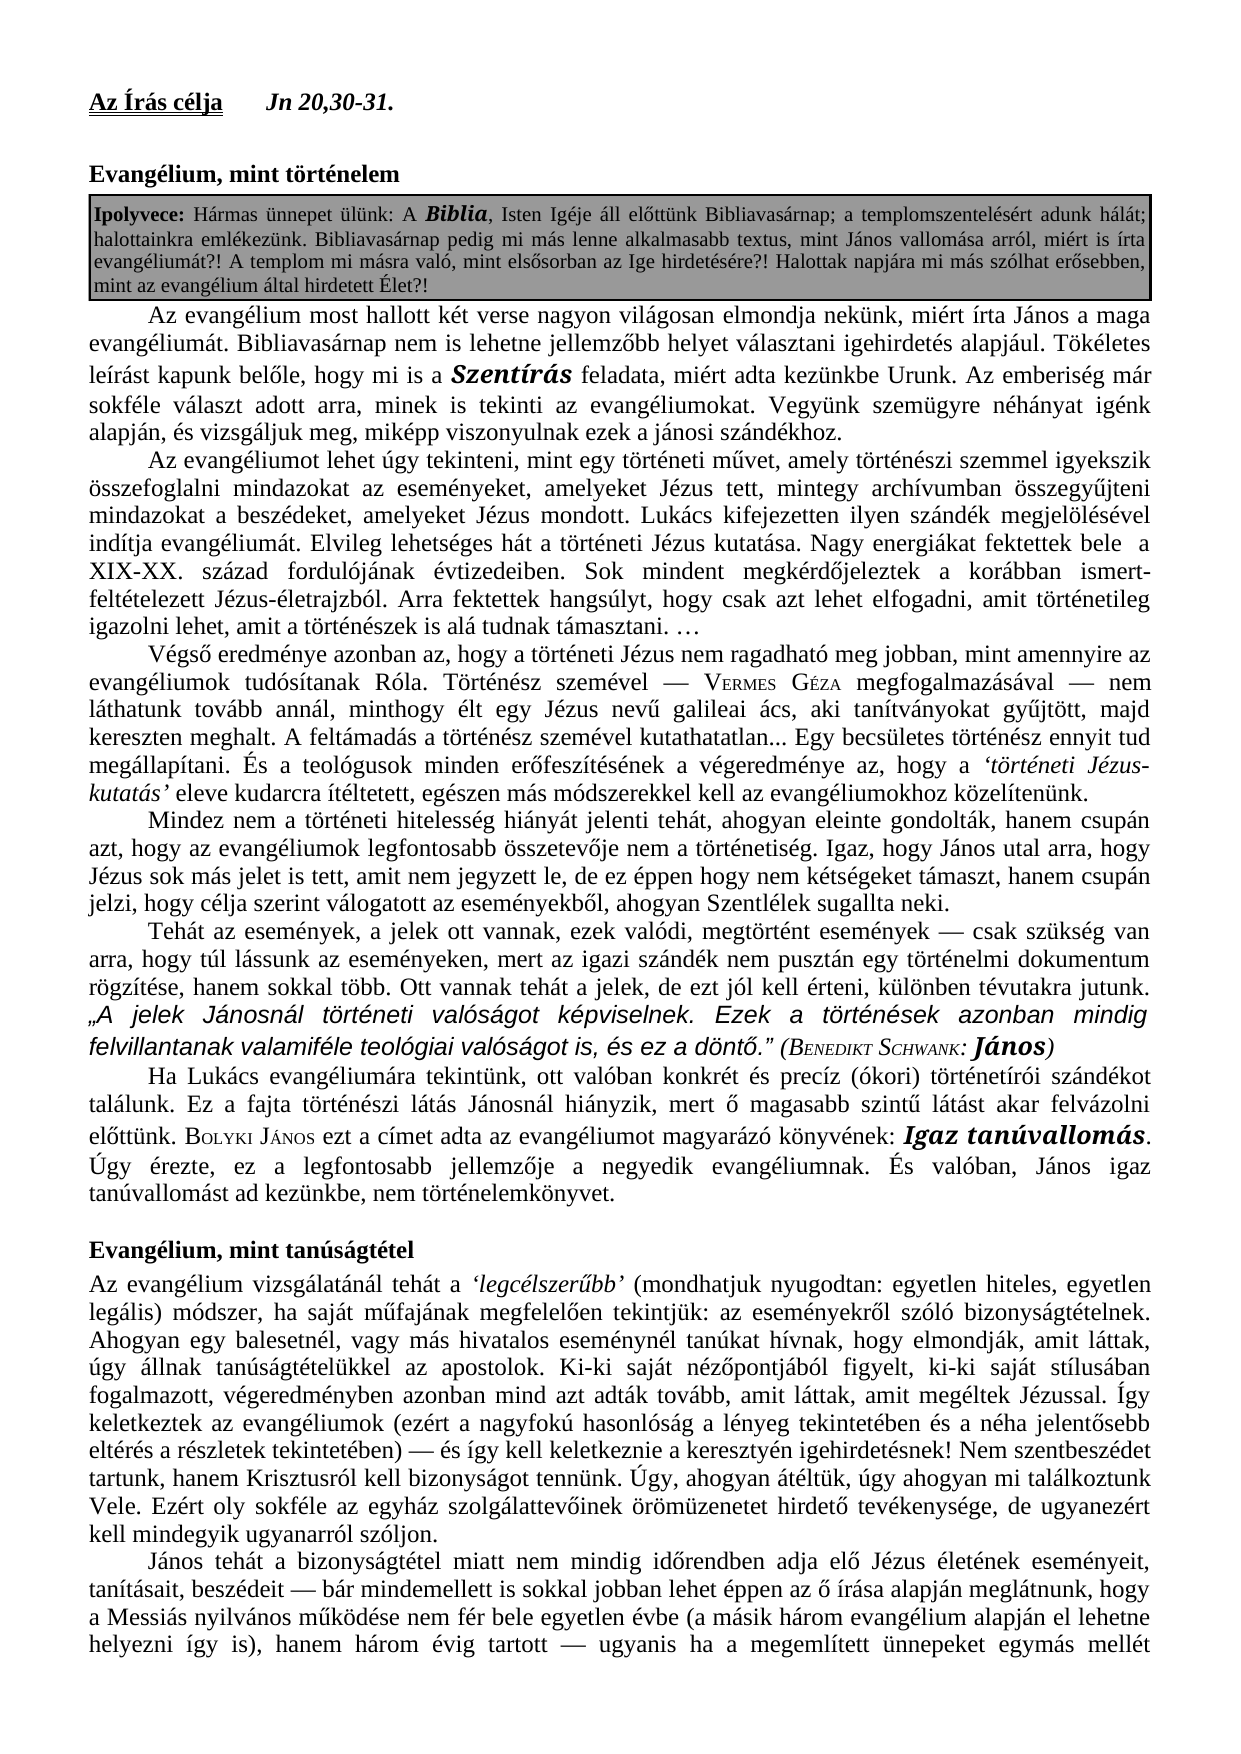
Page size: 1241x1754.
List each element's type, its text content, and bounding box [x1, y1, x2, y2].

subtitle Evangélium, mint tanúságtétel [88, 1237, 1152, 1264]
subtitle Evangélium, mint történelem [88, 161, 1152, 188]
text Végső eredménye azonban az, hogy a történeti Jézus nem ragadható meg jobban, mint amennyire az evangéliumok tudósítanak Róla. Történész szemével ― Vermes Géza megfogalmazásával ― nem láthatunk tovább annál, minthogy élt egy Jézus nevű galileai ács, aki tanítványokat gyűjtött, majd kereszten meghalt. A feltámadás a történész szemével kutathatatlan... Egy becsületes történész ennyit tud megállapítani. És a teológusok minden erőfeszítésének a végeredménye az, hogy a ‘történeti Jézus-kutatás’ eleve kudarcra ítéltetett, egészen más módszerekkel kell az evangéliumokhoz közelítenünk. [88, 640, 1152, 806]
text Az Írás célja Jn 20,30-31. [88, 88, 1152, 116]
text Mindez nem a történeti hitelesség hiányát jelenti tehát, ahogyan eleinte gondolták, hanem csupán azt, hogy az evangéliumok legfontosabb összetevője nem a történetiség. Igaz, hogy János utal arra, hogy Jézus sok más jelet is tett, amit nem jegyzett le, de ez éppen hogy nem kétségeket támaszt, hanem csupán jelzi, hogy célja szerint válogatott az eseményekből, ahogyan Szentlélek sugallta neki. [88, 806, 1152, 917]
text Az evangéliumot lehet úgy tekinteni, mint egy történeti művet, amely történészi szemmel igyekszik összefoglalni mindazokat az eseményeket, amelyeket Jézus tett, mintegy archívumban összegyűjteni mindazokat a beszédeket, amelyeket Jézus mondott. Lukács kifejezetten ilyen szándék megjelölésével indítja evangéliumát. Elvileg lehetséges hát a történeti Jézus kutatása. Nagy energiákat fektettek bele a XIX-XX. század fordulójának évtizedeiben. Sok mindent megkérdőjeleztek a korábban ismert-feltételezett Jézus-életrajzból. Arra fektettek hangsúlyt, hogy csak azt lehet elfogadni, amit történetileg igazolni lehet, amit a történészek is alá tudnak támasztani. … [88, 446, 1152, 640]
text Ha Lukács evangéliumára tekintünk, ott valóban konkrét és precíz (ókori) történetírói szándékot találunk. Ez a fajta történészi látás Jánosnál hiányzik, mert ő magasabb szintű látást akar felvázolni előttünk. Bolyki János ezt a címet adta az evangéliumot magyarázó könyvének: Igaz tanúvallomás. Úgy érezte, ez a legfontosabb jellemzője a negyedik evangéliumnak. És valóban, János igaz tanúvallomást ad kezünkbe, nem történelemkönyvet. [88, 1062, 1152, 1207]
text Ipolyvece: Hármas ünnepet ülünk: A Biblia, Isten Igéje áll előttünk Bibliavasárnap; a templomszentelésért adunk hálát; halottainkra emlékezünk. Bibliavasárnap pedig mi más lenne alkalmasabb textus, mint János vallomása arról, miért is írta evangéliumát?! A templom mi másra való, mint elsősorban az Ige hirdetésére?! Halottak napjára mi más szólhat erősebben, mint az evangélium által hirdetett Élet?! [91, 196, 1149, 299]
text Az evangélium vizsgálatánál tehát a ‘legcélszerűbb’ (mondhatjuk nyugodtan: egyetlen hiteles, egyetlen legális) módszer, ha saját műfajának megfelelően tekintjük: az eseményekről szóló bizonyságtételnek. Ahogyan egy balesetnél, vagy más hivatalos eseménynél tanúkat hívnak, hogy elmondják, amit láttak, úgy állnak tanúságtételükkel az apostolok. Ki-ki saját nézőpontjából figyelt, ki-ki saját stílusában fogalmazott, végeredményben azonban mind azt adták tovább, amit láttak, amit megéltek Jézussal. Így keletkeztek az evangéliumok (ezért a nagyfokú hasonlóság a lényeg tekintetében és a néha jelentősebb eltérés a részletek tekintetében) ― és így kell keletkeznie a keresztyén igehirdetésnek! Nem szentbeszédet tartunk, hanem Krisztusról kell bizonyságot tennünk. Úgy, ahogyan átéltük, úgy ahogyan mi találkoztunk Vele. Ezért oly sokféle az egyház szolgálattevőinek örömüzenetet hirdető tevékenysége, de ugyanezért kell mindegyik ugyanarról szóljon. [88, 1270, 1152, 1547]
text János tehát a bizonyságtétel miatt nem mindig időrendben adja elő Jézus életének eseményeit, tanításait, beszédeit ― bár mindemellett is sokkal jobban lehet éppen az ő írása alapján meglátnunk, hogy a Messiás nyilvános működése nem fér bele egyetlen évbe (a másik három evangélium alapján el lehetne helyezni így is), hanem három évig tartott ― ugyanis ha a megemlített ünnepeket egymás mellét [88, 1547, 1152, 1658]
text Tehát az események, a jelek ott vannak, ezek valódi, megtörtént események ― csak szükség van arra, hogy túl lássunk az eseményeken, mert az igazi szándék nem pusztán egy történelmi dokumentum rögzítése, hanem sokkal több. Ott vannak tehát a jelek, de ezt jól kell érteni, különben tévutakra jutunk. „A jelek Jánosnál történeti valóságot képviselnek. Ezek a történések azonban mindig felvillantanak valamiféle teológiai valóságot is, és ez a döntő.” (Benedikt Schwank: János) [88, 917, 1152, 1062]
text Az evangélium most hallott két verse nagyon világosan elmondja nekünk, miért írta János a maga evangéliumát. Bibliavasárnap nem is lehetne jellemzőbb helyet választani igehirdetés alapjául. Tökéletes leírást kapunk belőle, hogy mi is a Szentírás feladata, miért adta kezünkbe Urunk. Az emberiség már sokféle választ adott arra, minek is tekinti az evangéliumokat. Vegyünk szemügyre néhányat igénk alapján, és vizsgáljuk meg, miképp viszonyulnak ezek a jánosi szándékhoz. [88, 301, 1152, 446]
